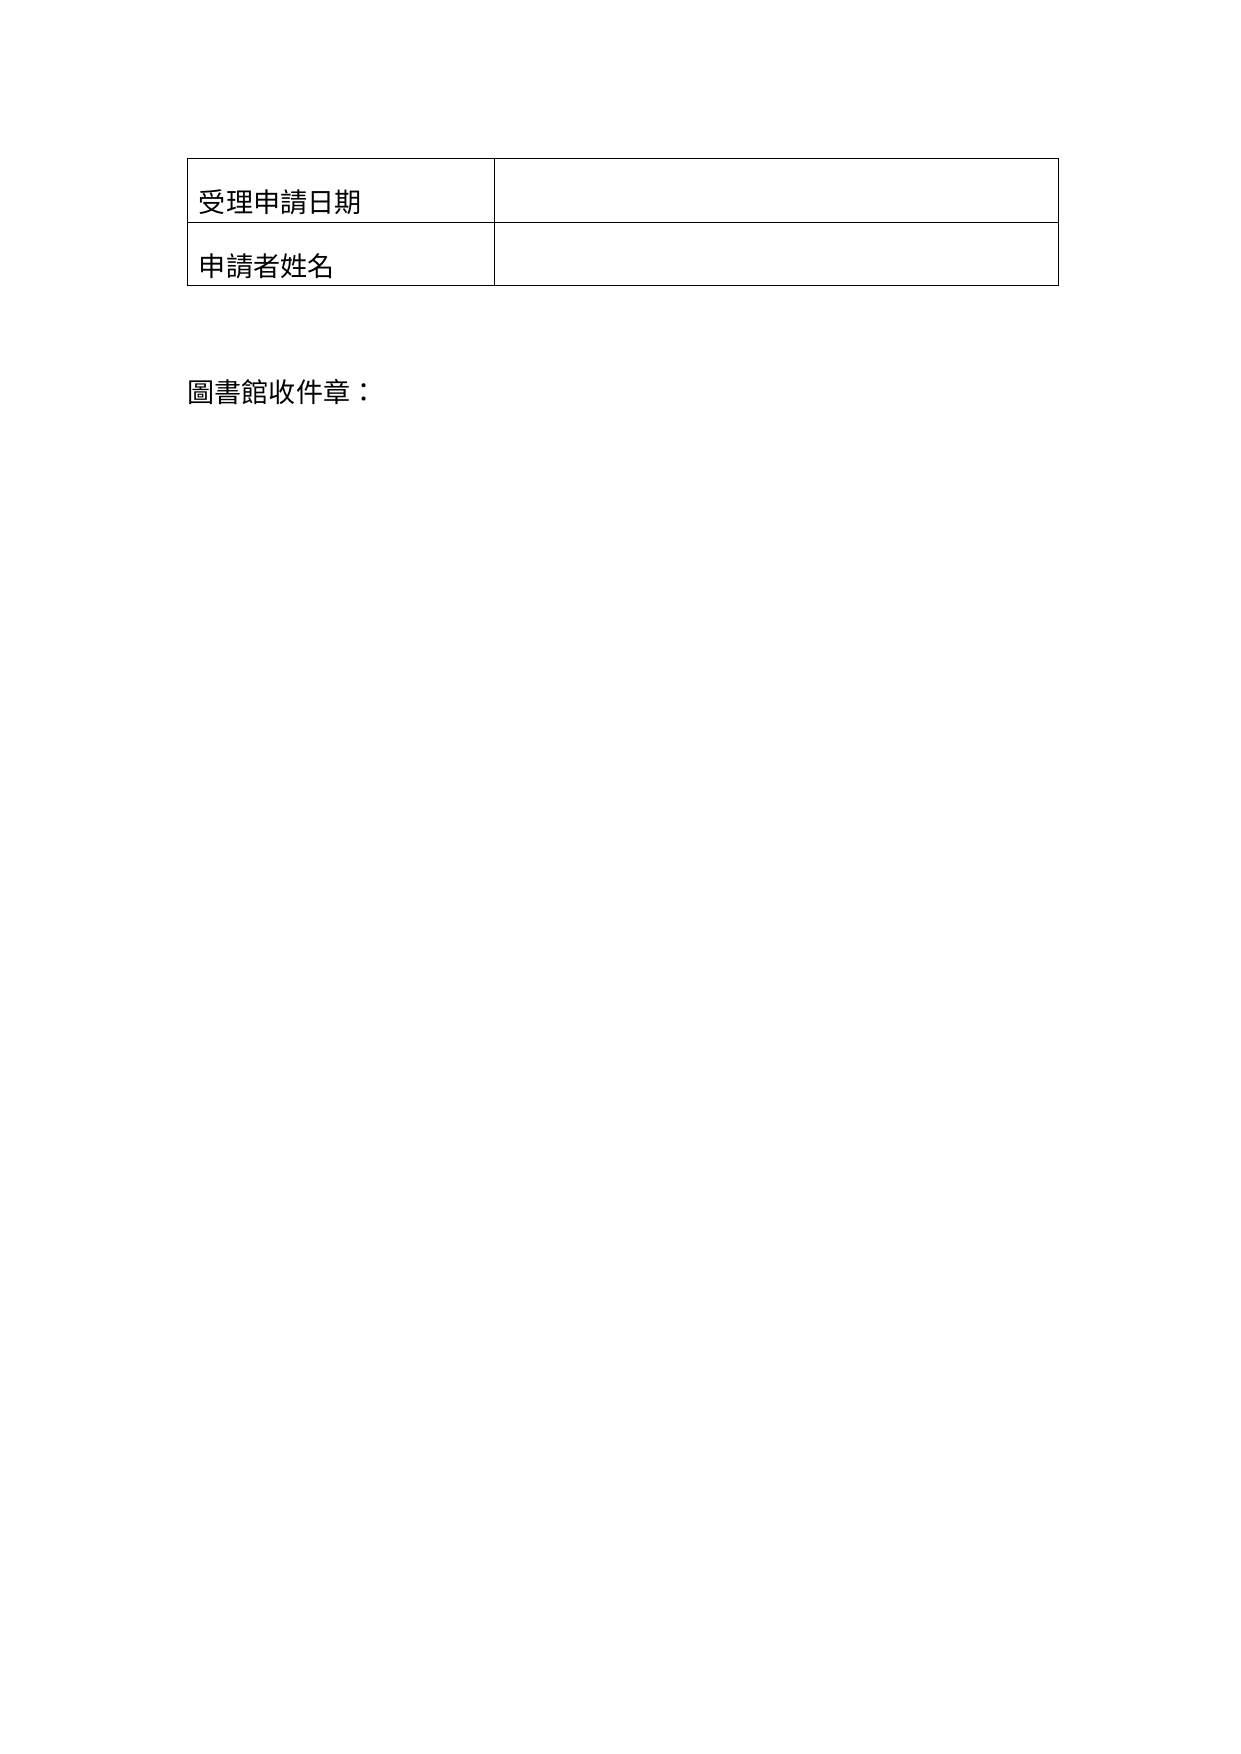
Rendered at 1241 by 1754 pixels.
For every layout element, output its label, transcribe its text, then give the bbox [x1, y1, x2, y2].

table_cell [495, 223, 1058, 285]
table_cell 申請者姓名 [188, 223, 494, 285]
table_header 受理申請日期 [188, 159, 494, 222]
table_header [495, 159, 1058, 222]
text 圖書館收件章： [187, 349, 1053, 411]
